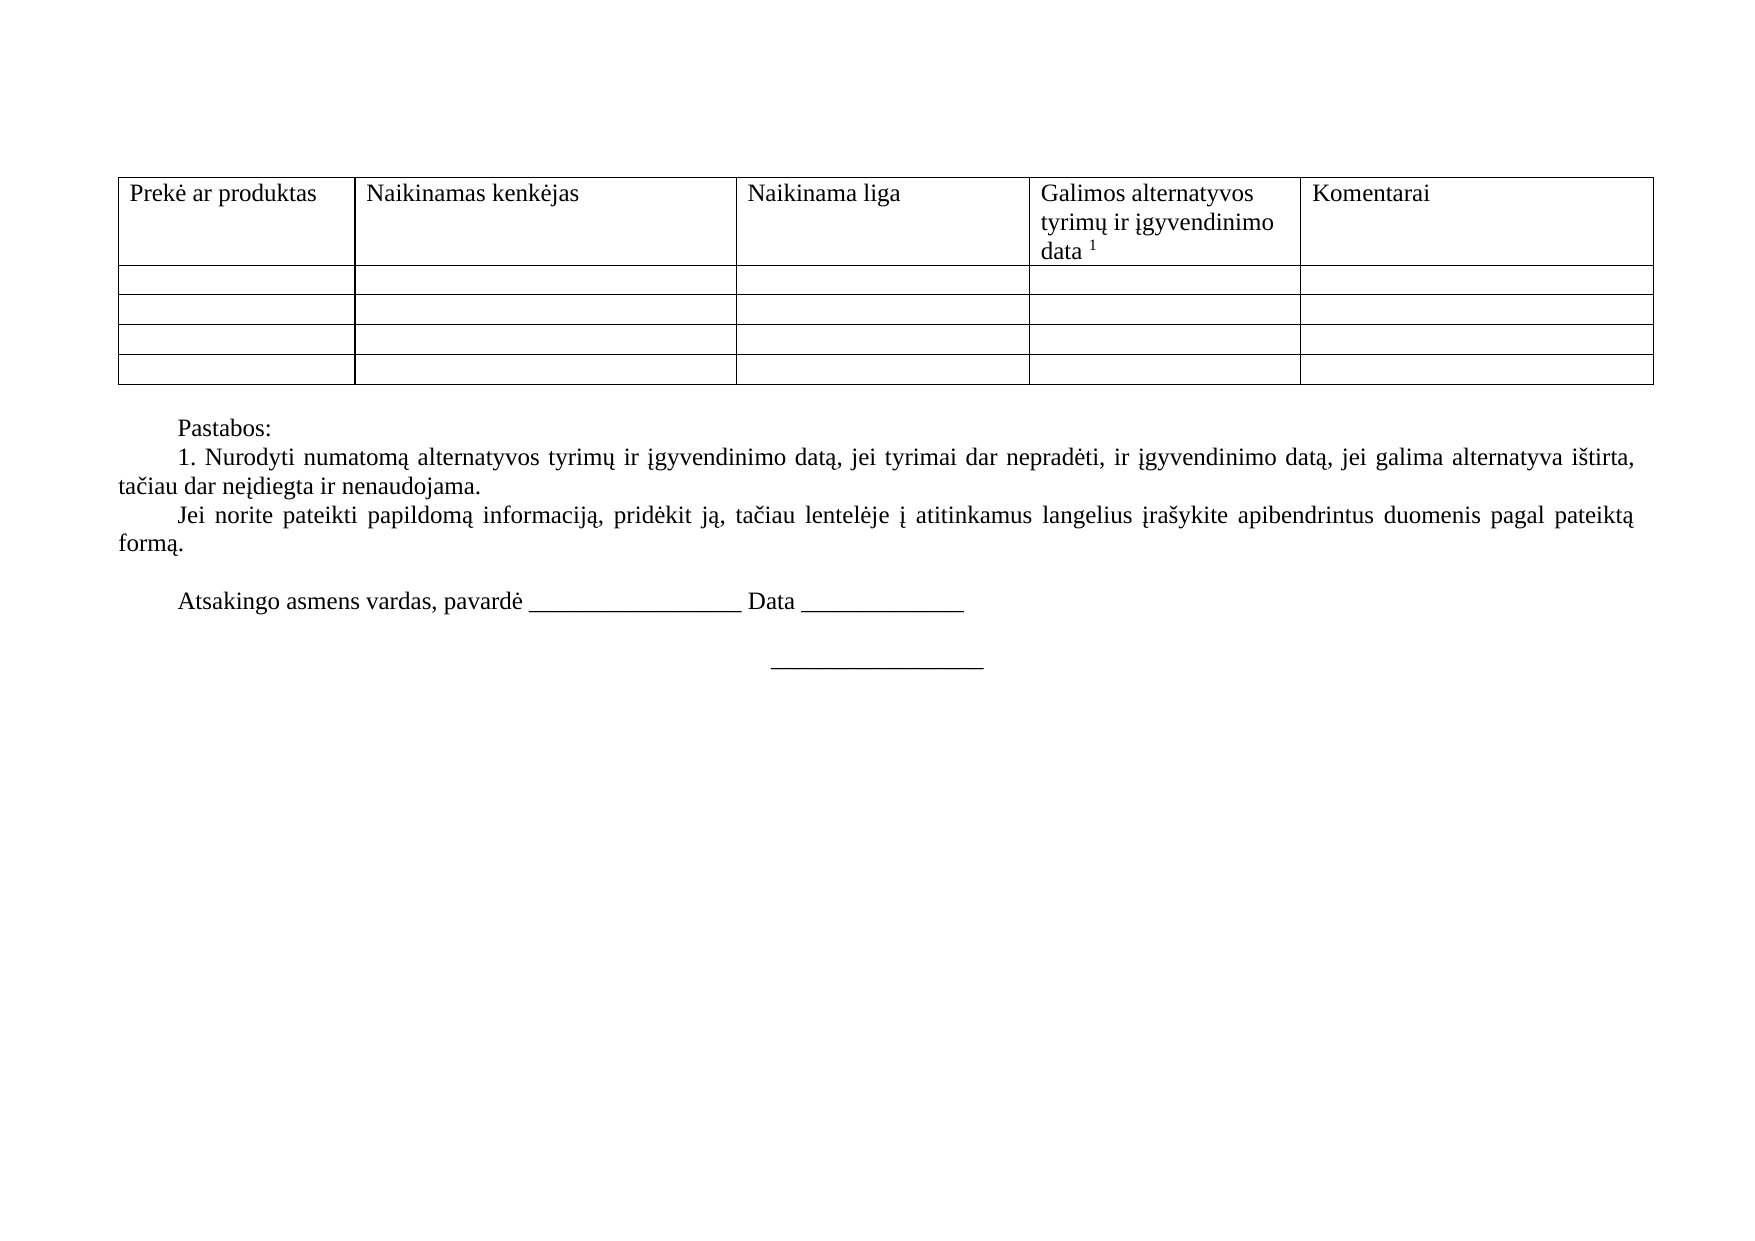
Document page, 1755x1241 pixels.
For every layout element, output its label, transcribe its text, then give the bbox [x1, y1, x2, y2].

table_cell [119, 295, 354, 324]
table_header Naikinamas kenkėjas [356, 178, 736, 264]
text Pastabos: [118, 413, 1636, 442]
text 1. Nurodyti numatomą alternatyvos tyrimų ir įgyvendinimo datą, jei tyrimai dar nepradėti, ir įgyvendinimo datą, jei galima alternatyva ištirta, tačiau dar neįdiegta ir nenaudojama. [118, 442, 1636, 500]
table_header Komentarai [1301, 178, 1653, 264]
table_cell [737, 325, 1029, 354]
text Jei norite pateikti papildomą informaciją, pridėkit ją, tačiau lentelėje į atitinkamus langelius įrašykite apibendrintus duomenis pagal pateiktą formą. [118, 500, 1636, 557]
table_cell [356, 325, 736, 354]
table_header Naikinama liga [737, 178, 1029, 264]
table_cell [356, 295, 736, 324]
table_cell [1030, 325, 1300, 354]
table_cell [737, 266, 1029, 294]
table_cell [356, 266, 736, 294]
table_cell [1301, 295, 1653, 324]
table_cell [119, 355, 354, 384]
table_cell [1301, 325, 1653, 354]
table_cell [119, 266, 354, 294]
table_cell [1030, 266, 1300, 294]
table_cell [1301, 266, 1653, 294]
table_header Prekė ar produktas [119, 178, 354, 264]
text _________________ [118, 643, 1636, 672]
table_cell [119, 325, 354, 354]
table_cell [737, 295, 1029, 324]
table_cell [356, 355, 736, 384]
table_cell [737, 355, 1029, 384]
table_header Galimos alternatyvos tyrimų ir įgyvendinimo data 1 [1030, 178, 1300, 264]
table_cell [1030, 295, 1300, 324]
table_cell [1030, 355, 1300, 384]
text Atsakingo asmens vardas, pavardė _________________ Data _____________ [118, 586, 1636, 615]
table_cell [1301, 355, 1653, 384]
